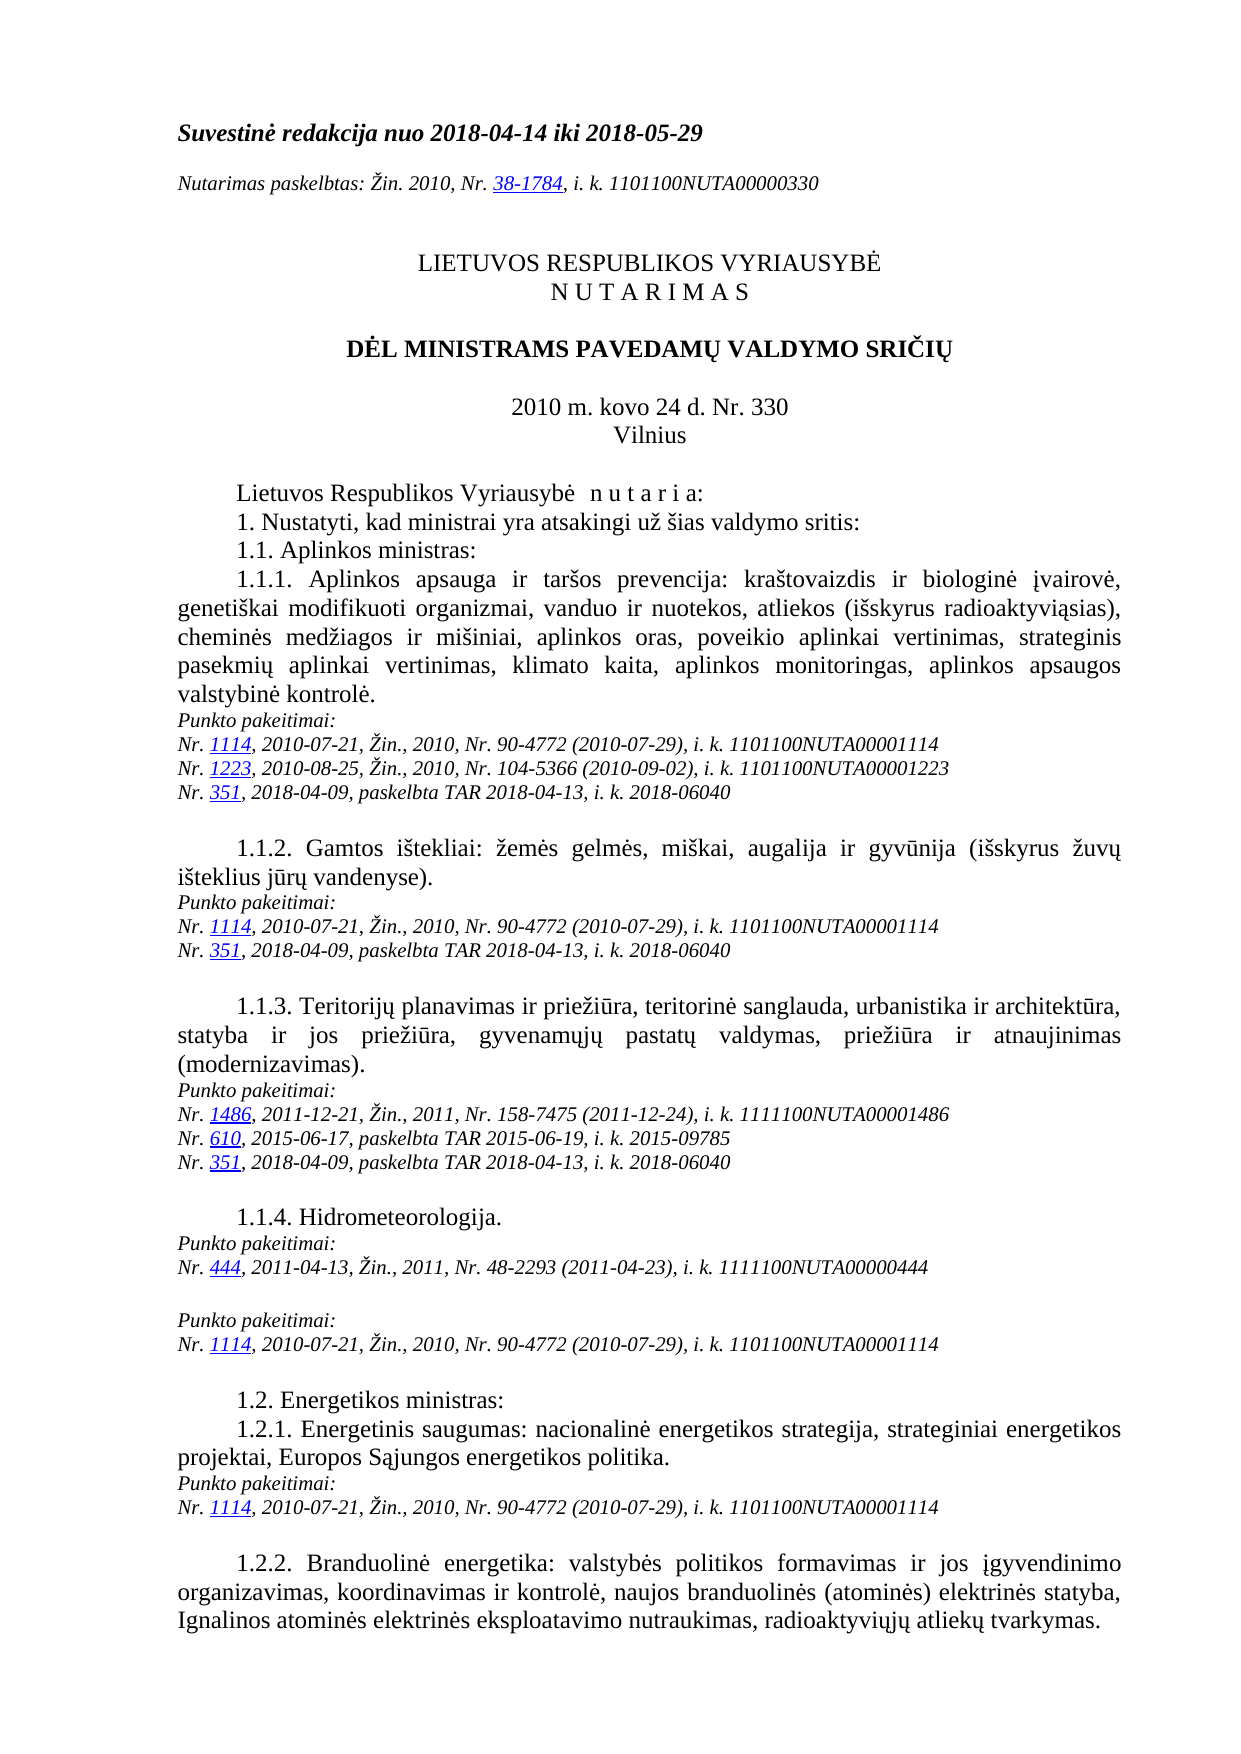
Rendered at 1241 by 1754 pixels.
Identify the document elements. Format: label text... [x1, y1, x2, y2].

text 1.1.3. Teritorijų planavimas ir priežiūra, teritorinė sanglauda, urbanistika ir architektūra, statyba ir jos priežiūra, gyvenamųjų pastatų valdymas, priežiūra ir atnaujinimas (modernizavimas). [177, 991, 1122, 1077]
text Nr. 1114, 2010-07-21, Žin., 2010, Nr. 90-4772 (2010-07-29), i. k. 1101100NUTA00001114 [177, 914, 1122, 938]
text Nr. 1114, 2010-07-21, Žin., 2010, Nr. 90-4772 (2010-07-29), i. k. 1101100NUTA00001114 [177, 732, 1122, 756]
text 1.2. Energetikos ministras: [177, 1385, 1122, 1414]
text Nr. 610, 2015-06-17, paskelbta TAR 2015-06-19, i. k. 2015-09785 [177, 1126, 1122, 1150]
text DĖL MINISTRAMS PAVEDAMŲ VALDYMO SRIČIŲ [177, 334, 1122, 363]
text Punkto pakeitimai: [177, 1077, 1122, 1102]
text NUTARIMAS [177, 277, 1122, 305]
text Lietuvos Respublikos Vyriausybė [177, 248, 1122, 277]
text 1.2.2. Branduolinė energetika: valstybės politikos formavimas ir jos įgyvendinimo organizavimas, koordinavimas ir kontrolė, naujos branduolinės (atominės) elektrinės statyba, Ignalinos atominės elektrinės eksploatavimo nutraukimas, radioaktyviųjų atliekų tvarkymas. [177, 1548, 1122, 1634]
text Nr. 1114, 2010-07-21, Žin., 2010, Nr. 90-4772 (2010-07-29), i. k. 1101100NUTA00001114 [177, 1332, 1122, 1356]
text 1.1.2. Gamtos ištekliai: žemės gelmės, miškai, augalija ir gyvūnija (išskyrus žuvų išteklius jūrų vandenyse). [177, 833, 1122, 890]
text Nutarimas paskelbtas: Žin. 2010, Nr. 38-1784, i. k. 1101100NUTA00000330 [177, 171, 1122, 195]
text Nr. 1486, 2011-12-21, Žin., 2011, Nr. 158-7475 (2011-12-24), i. k. 1111100NUTA00001486 [177, 1102, 1122, 1126]
text 1.1. Aplinkos ministras: [177, 535, 1122, 564]
text 1.1.4. Hidrometeorologija. [177, 1202, 1122, 1231]
text 2010 m. kovo 24 d. Nr. 330 [177, 392, 1122, 420]
text Vilnius [177, 420, 1122, 449]
text Nr. 351, 2018-04-09, paskelbta TAR 2018-04-13, i. k. 2018-06040 [177, 1150, 1122, 1174]
text Punkto pakeitimai: [177, 1308, 1122, 1332]
text Nr. 444, 2011-04-13, Žin., 2011, Nr. 48-2293 (2011-04-23), i. k. 1111100NUTA00000444 [177, 1255, 1122, 1279]
text Punkto pakeitimai: [177, 1471, 1122, 1495]
text Lietuvos Respublikos Vyriausybė nutaria: [177, 478, 1122, 507]
text Nr. 351, 2018-04-09, paskelbta TAR 2018-04-13, i. k. 2018-06040 [177, 938, 1122, 962]
text 1.2.1. Energetinis saugumas: nacionalinė energetikos strategija, strateginiai energetikos projektai, Europos Sąjungos energetikos politika. [177, 1414, 1122, 1471]
text 1.1.1. Aplinkos apsauga ir taršos prevencija: kraštovaizdis ir biologinė įvairovė, genetiškai modifikuoti organizmai, vanduo ir nuotekos, atliekos (išskyrus radioaktyviąsias), cheminės medžiagos ir mišiniai, aplinkos oras, poveikio aplinkai vertinimas, strateginis pasekmių aplinkai vertinimas, klimato kaita, aplinkos monitoringas, aplinkos apsaugos valstybinė kontrolė. [177, 564, 1122, 708]
text Suvestinė redakcija nuo 2018-04-14 iki 2018-05-29 [177, 118, 1122, 147]
text 1. Nustatyti, kad ministrai yra atsakingi už šias valdymo sritis: [177, 507, 1122, 535]
text Punkto pakeitimai: [177, 1231, 1122, 1255]
text Nr. 1223, 2010-08-25, Žin., 2010, Nr. 104-5366 (2010-09-02), i. k. 1101100NUTA00001223 [177, 756, 1122, 780]
text Nr. 1114, 2010-07-21, Žin., 2010, Nr. 90-4772 (2010-07-29), i. k. 1101100NUTA00001114 [177, 1495, 1122, 1519]
text Punkto pakeitimai: [177, 890, 1122, 914]
text Nr. 351, 2018-04-09, paskelbta TAR 2018-04-13, i. k. 2018-06040 [177, 780, 1122, 804]
text Punkto pakeitimai: [177, 708, 1122, 732]
